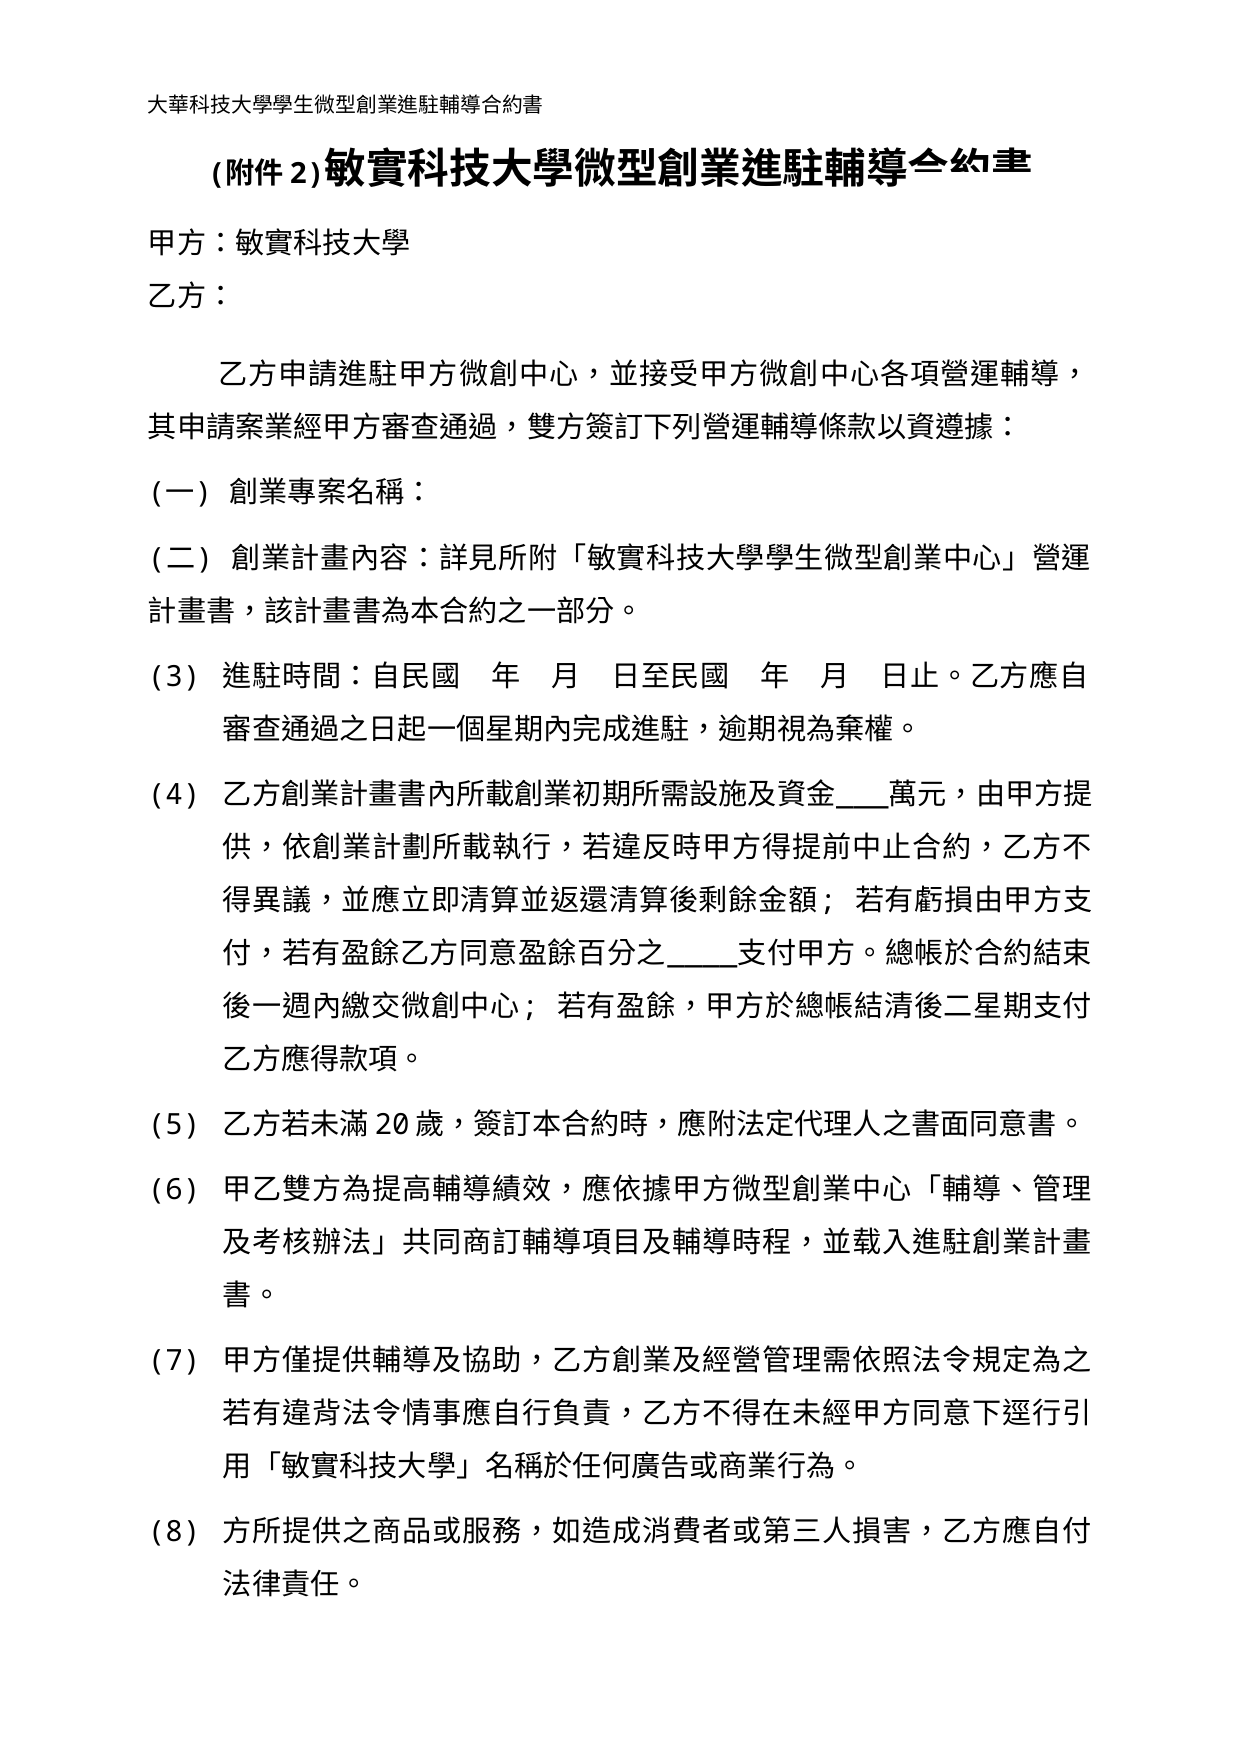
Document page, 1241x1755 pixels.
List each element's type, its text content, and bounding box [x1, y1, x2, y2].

list 甲方僅提供輔導及協助，乙方創業及經營管理需依照法令規定為之，若有違背法令情事應自行負責，乙方不得在未經甲方同意下逕行引用「敏實科技大學」名稱於任何廣告或商業行為。 [148, 1337, 1093, 1485]
text (一) 創業專案名稱： [148, 469, 1093, 511]
text 乙方： [148, 273, 1093, 315]
text (附件2)敏實科技大學微型創業進駐輔導合約書 [148, 135, 1210, 228]
list 進駐時間：自民國 年 月 日至民國 年 月 日止。乙方應自審查通過之日起一個星期內完成進駐，逾期視為棄權。 [148, 652, 1093, 748]
list 方所提供之商品或服務，如造成消費者或第三人損害，乙方應自付法律責任。 [148, 1508, 1093, 1603]
text 乙方申請進駐甲方微創中心，並接受甲方微創中心各項營運輔導，其申請案業經甲方審查通過，雙方簽訂下列營運輔導條款以資遵據： [148, 351, 1093, 446]
list 甲乙雙方為提高輔導績效，應依據甲方微型創業中心「輔導、管理及考核辦法」共同商訂輔導項目及輔導時程，並载入進駐創業計畫書。 [148, 1166, 1093, 1314]
text (二) 創業計畫內容：詳見所附「敏實科技大學學生微型創業中心」營運計畫書，該計畫書為本合約之一部分。 [148, 534, 1093, 629]
list 乙方創業計畫書內所載創業初期所需設施及資金___萬元，由甲方提供，依創業計劃所載執行，若違反時甲方得提前中止合約，乙方不得異議，並應立即清算並返還清算後剩餘金額; 若有虧損由甲方支付，若有盈餘乙方同意盈餘百分之____支付甲方。總帳於合約結束後一週內繳交微創中心; 若有盈餘，甲方於總帳結清後二星期支付乙方應得款項。 [148, 771, 1093, 1077]
text 甲方：敏實科技大學 [148, 220, 1093, 262]
list 乙方若未滿20歲，簽訂本合約時，應附法定代理人之書面同意書。 [148, 1101, 1093, 1143]
